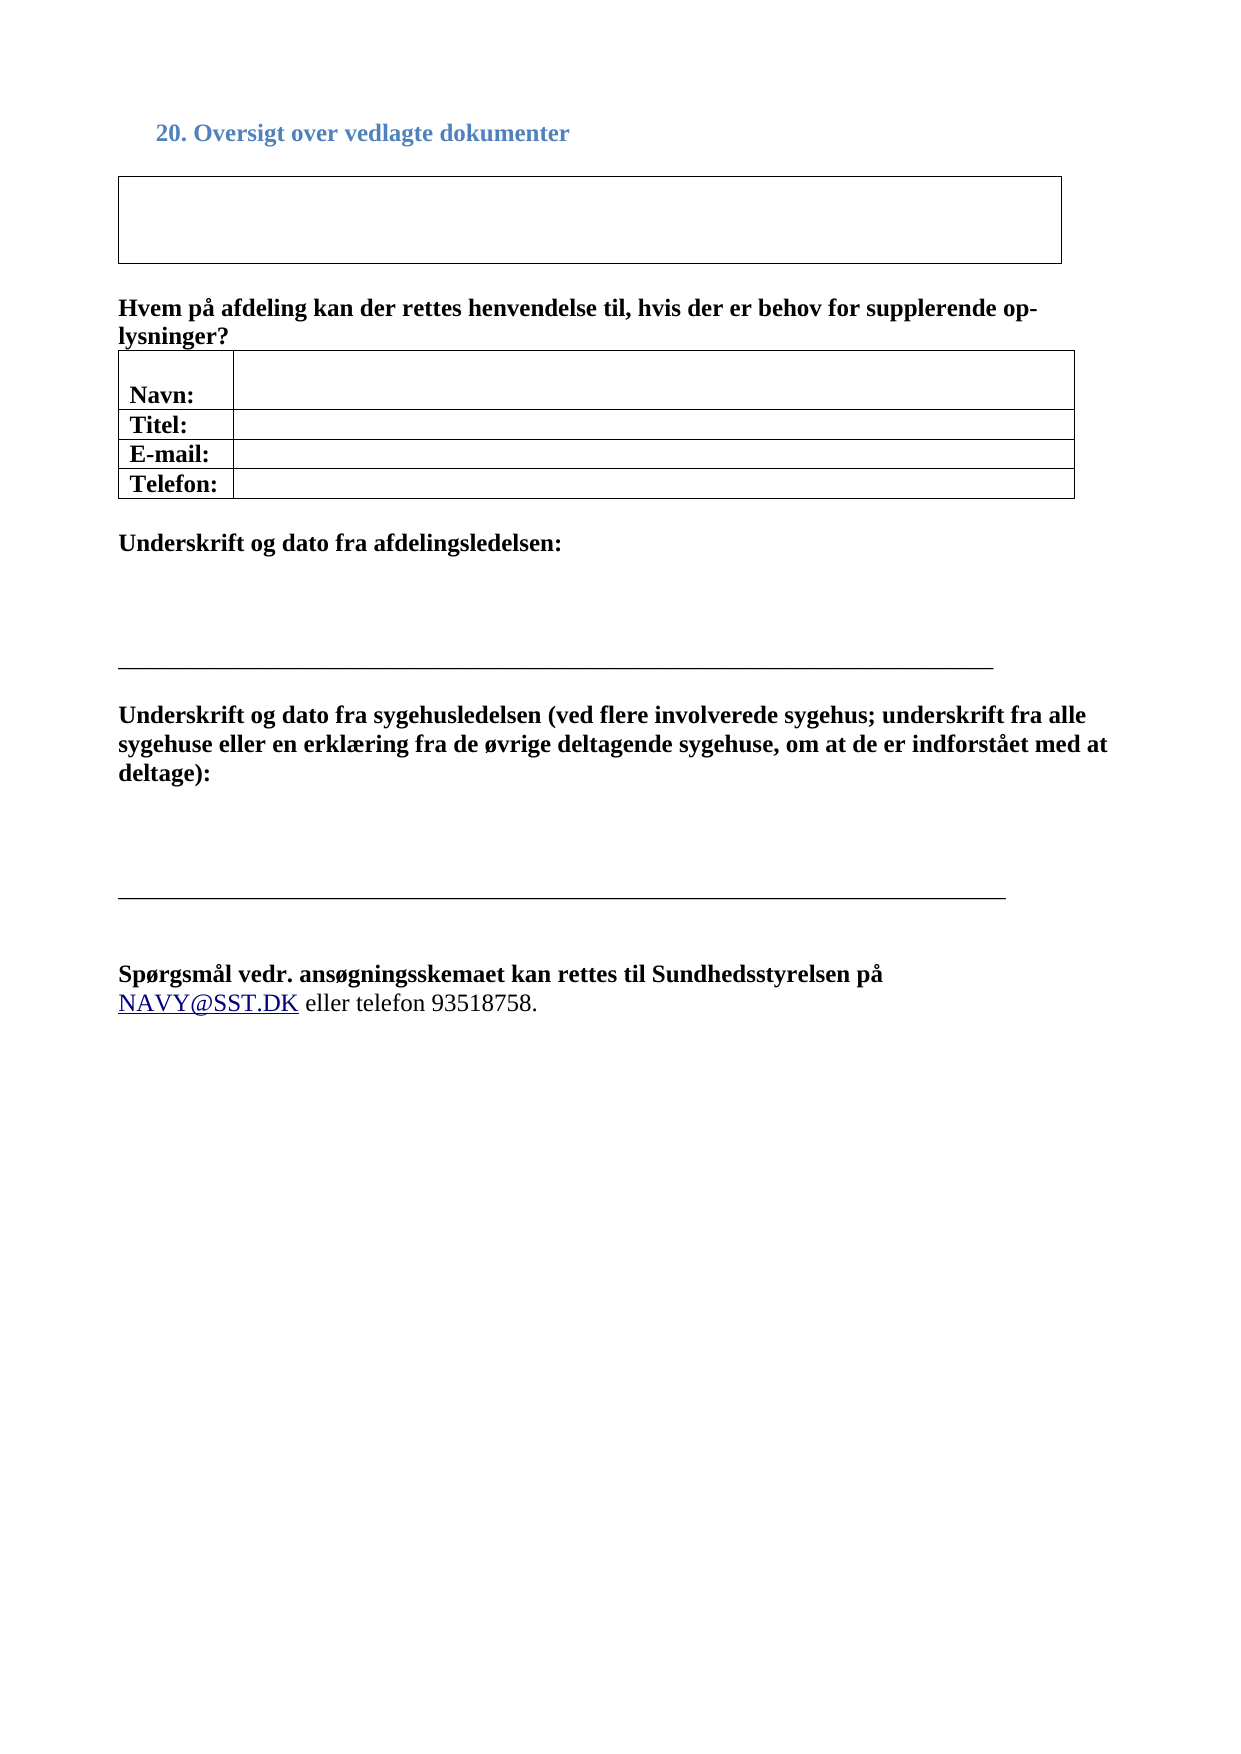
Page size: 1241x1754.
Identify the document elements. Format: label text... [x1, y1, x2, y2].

table_cell [234, 440, 1074, 468]
text ______________________________________________________________________ Underskrift og dato fra sygehusledelsen (ved flere involverede sygehus; underskrift fra alle sygehuse eller en erklæring fra de øvrige deltagende sygehuse, om at de er indforstået med at deltage): [118, 643, 1122, 787]
table_header Navn: [119, 351, 233, 409]
table_cell E-mail: [119, 440, 233, 468]
list Oversigt over vedlagte dokumenter [156, 118, 1122, 176]
table_header [119, 177, 1061, 263]
text Spørgsmål vedr. ansøgningsskemaet kan rettes til Sundhedsstyrelsen på NAVY@SST.DK eller telefon 93518758. [118, 959, 1122, 1017]
table_cell [234, 469, 1074, 498]
text Hvem på afdeling kan der rettes henvendelse til, hvis der er behov for supplerende op-lysninger? [118, 293, 1122, 350]
text Underskrift og dato fra afdelingsledelsen: [118, 528, 1122, 557]
table_cell [234, 410, 1074, 438]
table_header [234, 351, 1074, 409]
table_cell Titel: [119, 410, 233, 438]
table_cell Telefon: [119, 469, 233, 498]
text _______________________________________________________________________ [118, 873, 1122, 902]
